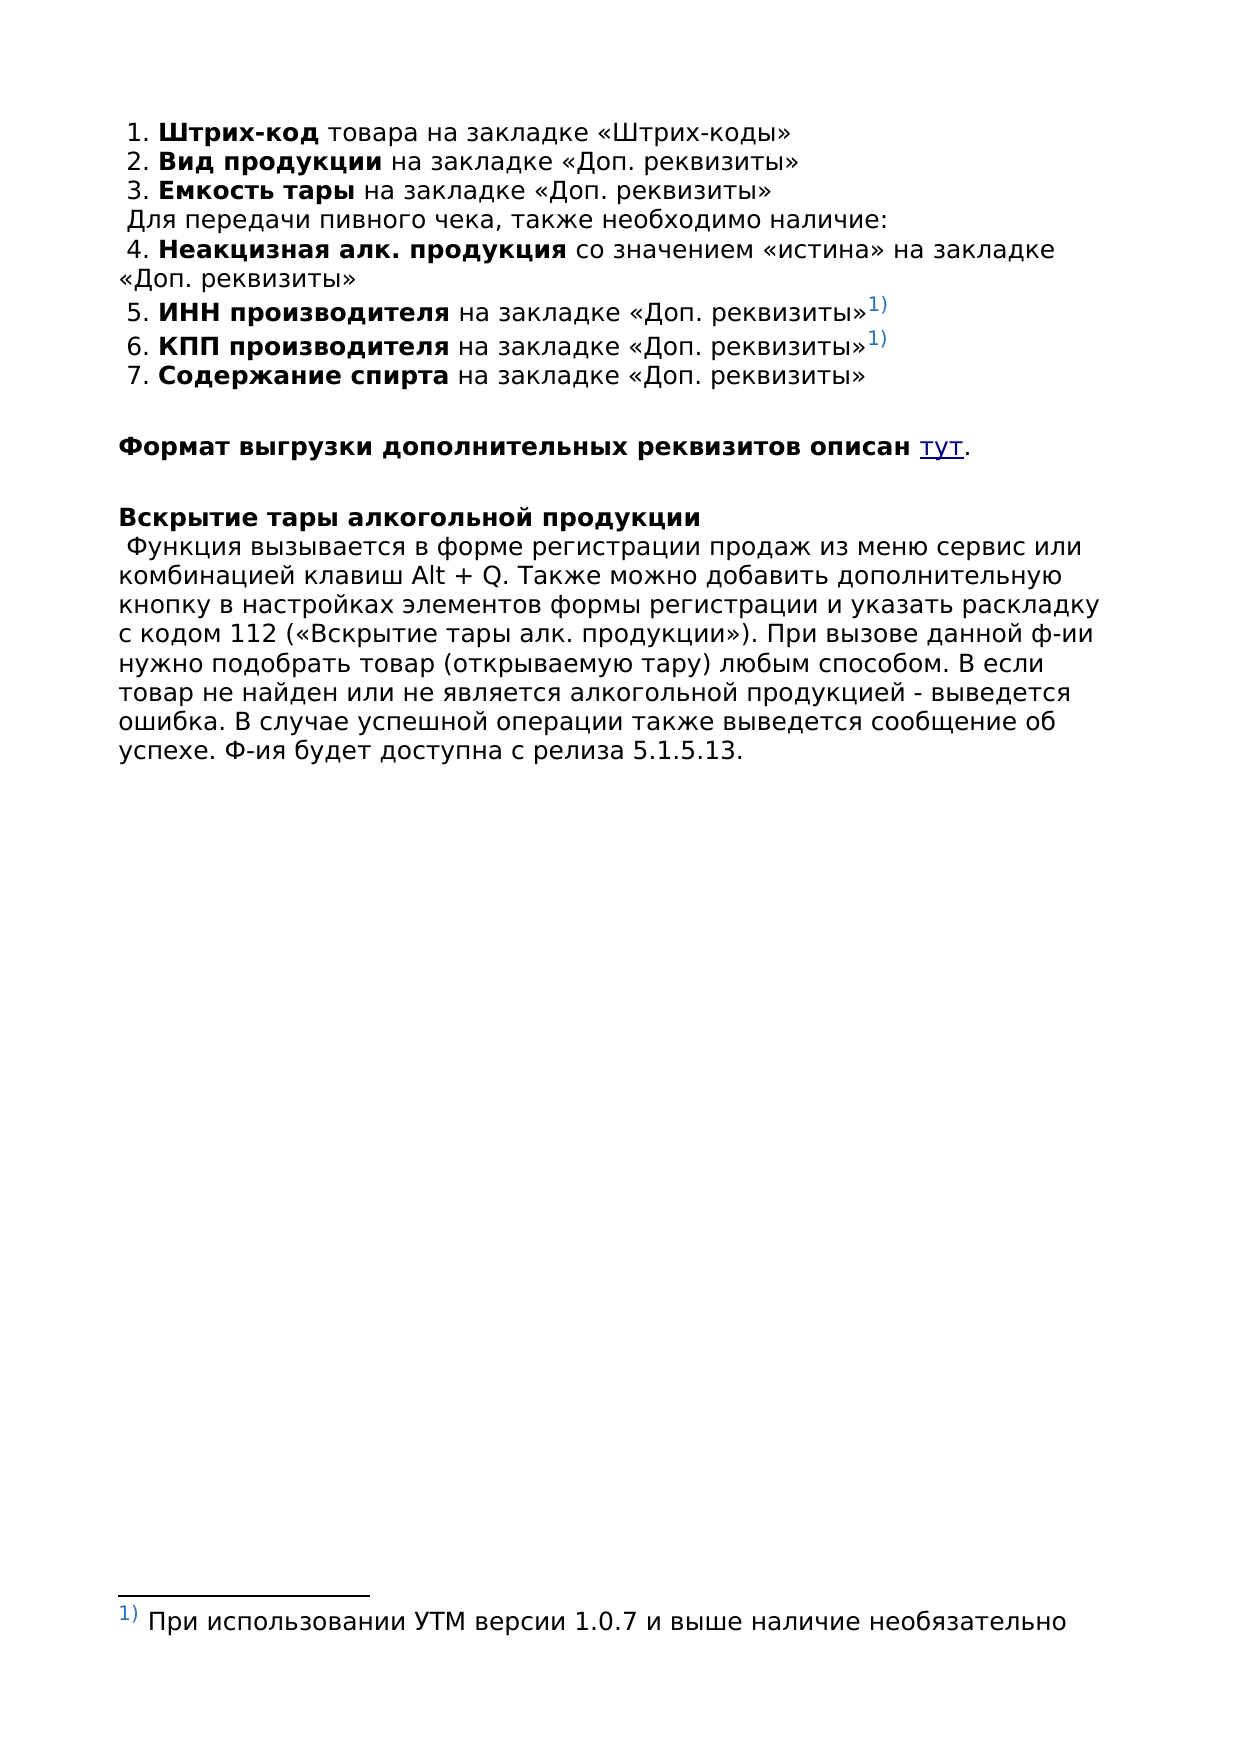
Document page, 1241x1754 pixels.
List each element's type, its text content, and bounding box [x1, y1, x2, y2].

text Вскрытие тары алкогольной продукции Функция вызывается в форме регистрации продаж из меню сервис или комбинацией клавиш Alt + Q. Также можно добавить дополнительную кнопку в настройках элементов формы регистрации и указать раскладку с кодом 112 («Вскрытие тары алк. продукции»). При вызове данной ф-ии нужно подобрать товар (открываемую тару) любым способом. В если товар не найден или не является алкогольной продукцией - выведется ошибка. В случае успешной операции также выведется сообщение об успехе. Ф-ия будет доступна с релиза 5.1.5.13. [118, 503, 1122, 765]
text При использовании УТМ версии 1.0.7 и выше наличие необязательно [118, 1602, 1122, 1636]
text 1. Штрих-код товара на закладке «Штрих-коды» 2. Вид продукции на закладке «Доп. реквизиты» 3. Емкость тары на закладке «Доп. реквизиты» Для передачи пивного чека, также необходимо наличие: 4. Неакцизная алк. продукция со значением «истина» на закладке «Доп. реквизиты» 5. ИНН производителя на закладке «Доп. реквизиты» 6. КПП производителя на закладке «Доп. реквизиты»1) 7. Содержание спирта на закладке «Доп. реквизиты» [118, 118, 1122, 419]
text Формат выгрузки дополнительных реквизитов описан тут. [118, 432, 1122, 490]
